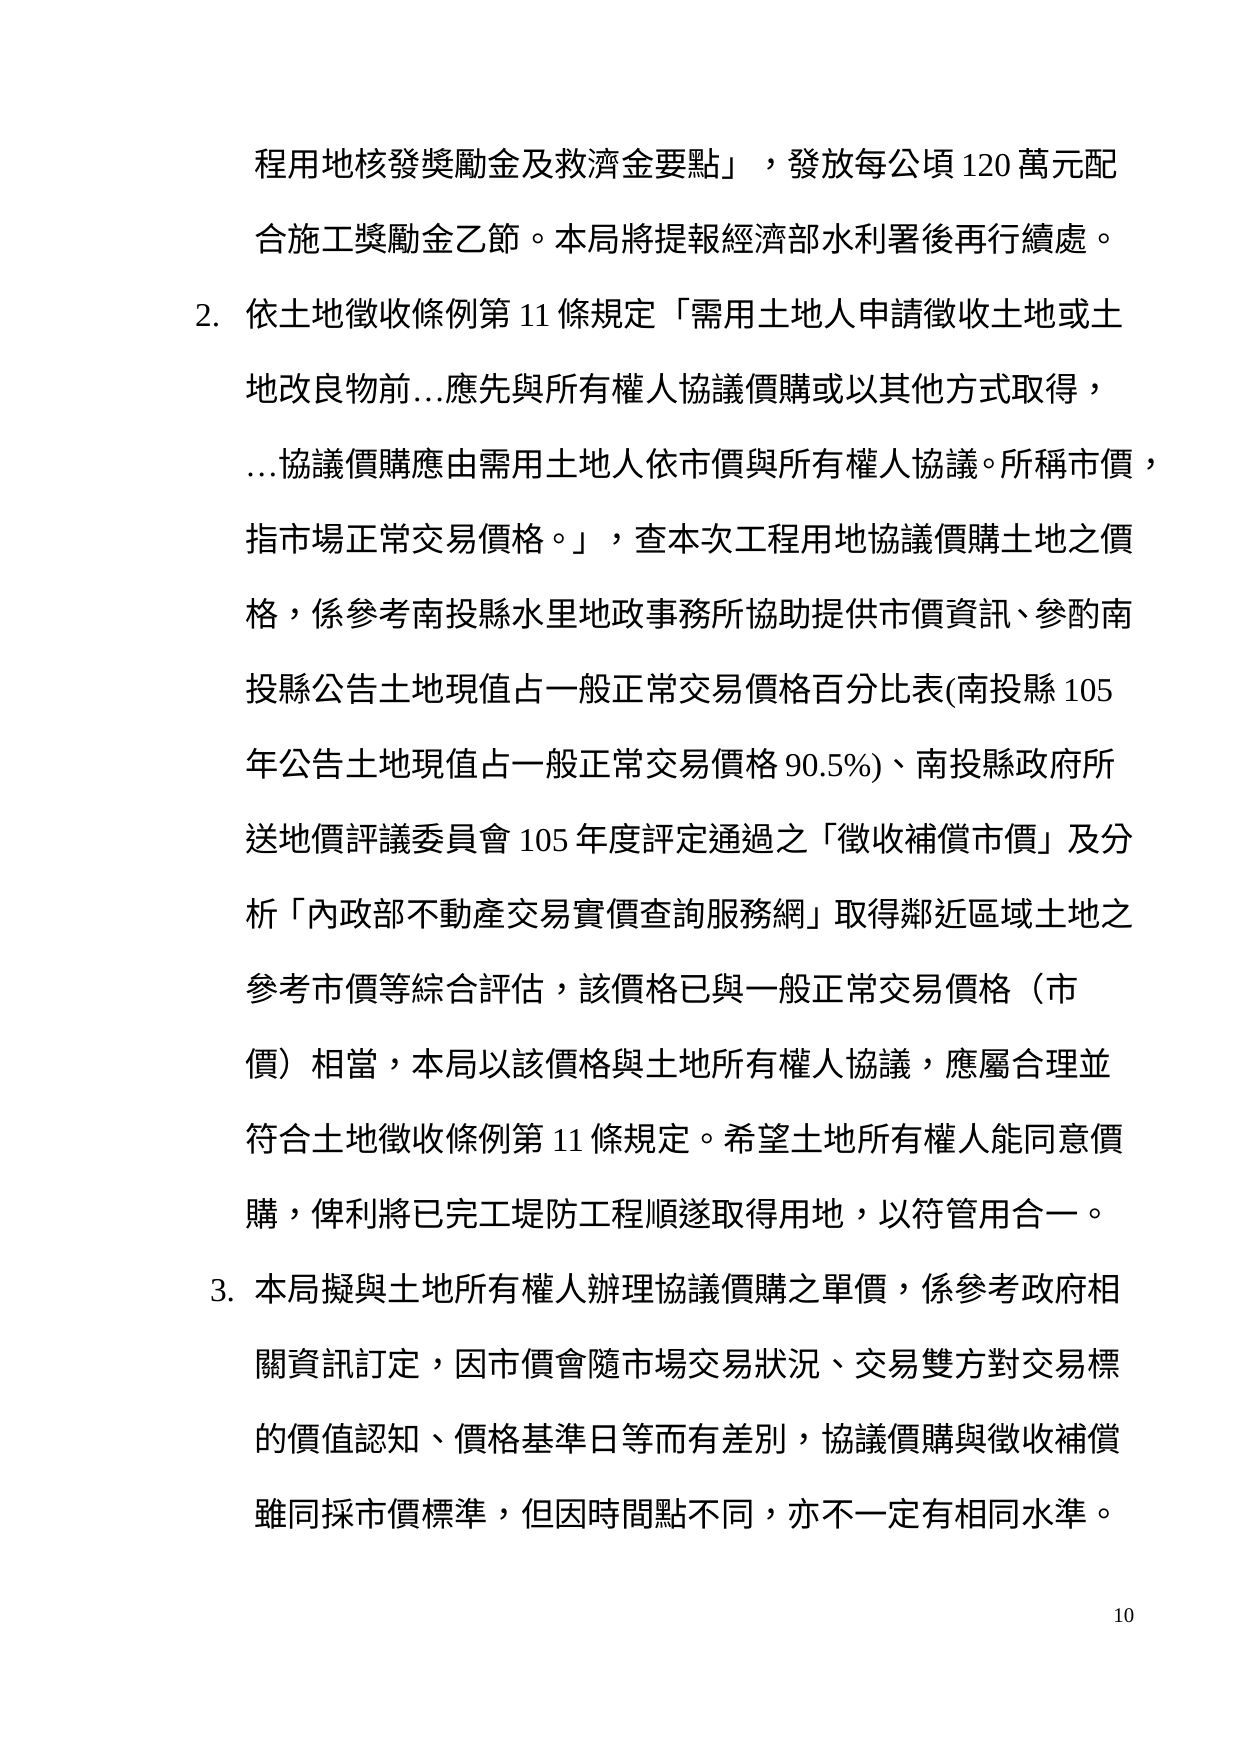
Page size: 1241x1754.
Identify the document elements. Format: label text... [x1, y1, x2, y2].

list 本局擬與土地所有權人辦理協議價購之單價，係參考政府相關資訊訂定，因市價會隨市場交易狀況、交易雙方對交易標的價值認知、價格基準日等而有差別，協議價購與徵收補償雖同採市價標準，但因時間點不同，亦不一定有相同水準。 [210, 1249, 1134, 1549]
list 程用地核發奬勵金及救濟金要點」，發放每公頃120萬元配合施工獎勵金乙節。本局將提報經濟部水利署後再行續處。 [195, 124, 1134, 274]
list 依土地徵收條例第11條規定「需用土地人申請徵收土地或土地改良物前…應先與所有權人協議價購或以其他方式取得，…協議價購應由需用土地人依市價與所有權人協議。所稱市價，指市場正常交易價格。」，查本次工程用地協議價購土地之價格，係參考南投縣水里地政事務所協助提供市價資訊、參酌南投縣公告土地現值占一般正常交易價格百分比表(南投縣105年公告土地現值占一般正常交易價格90.5%)、南投縣政府所送地價評議委員會105年度評定通過之「徵收補償市價」及分析「內政部不動產交易實價查詢服務網」取得鄰近區域土地之參考市價等綜合評估，該價格已與一般正常交易價格（市價）相當，本局以該價格與土地所有權人協議，應屬合理並符合土地徵收條例第11條規定。希望土地所有權人能同意價購，俾利將已完工堤防工程順遂取得用地，以符管用合一。 [195, 274, 1134, 1249]
